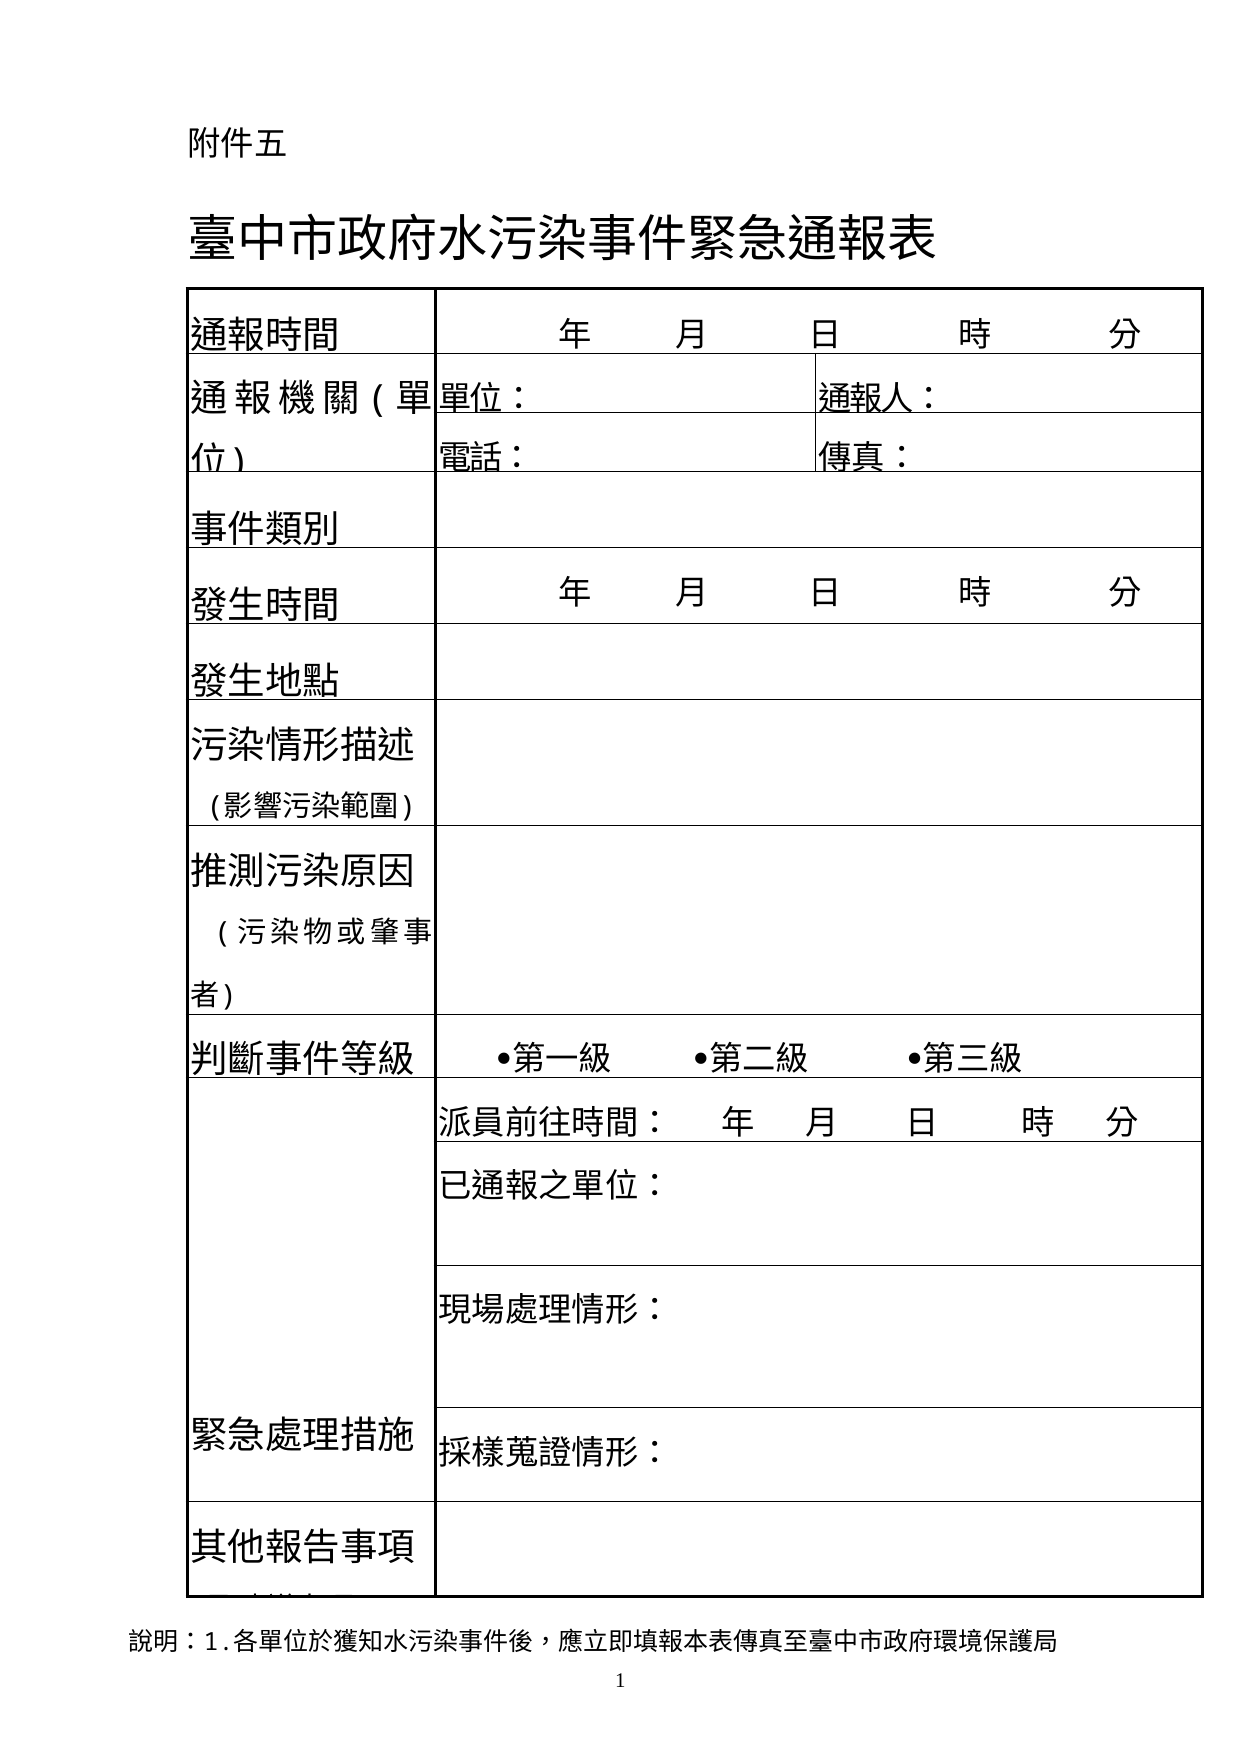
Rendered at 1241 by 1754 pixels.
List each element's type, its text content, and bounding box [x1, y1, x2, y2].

table_cell 年 月 日 時 分 [437, 548, 1201, 623]
table_cell 已通報之單位： [437, 1142, 1201, 1264]
table_cell 單位： [437, 354, 815, 412]
text 說明：1.各單位於獲知水污染事件後，應立即填報本表傳真至臺中市政府環境保護局 [128, 1598, 1088, 1661]
table_cell 事件類別 [189, 472, 434, 547]
table_cell [437, 472, 1201, 547]
table_cell 緊急處理措施 [189, 1078, 434, 1501]
text 臺中市政府水污染事件緊急通報表 [187, 162, 1053, 287]
table_cell 發生時間 [189, 548, 434, 623]
table_cell 推測污染原因 (污染物或肇事者) [189, 826, 434, 1014]
table_cell [437, 700, 1201, 825]
table_cell 發生地點 [189, 624, 434, 699]
table_cell [437, 826, 1201, 1014]
table_cell 第一級 第二級 第三級 [437, 1015, 1201, 1077]
table_cell 現場處理情形： [437, 1266, 1201, 1407]
table_cell [437, 624, 1201, 699]
table_cell 電話： [437, 413, 815, 471]
table_cell 其他報告事項 (及建議事項) [189, 1502, 434, 1595]
text 附件五 [187, 100, 1053, 162]
table_cell 通報機關(單位) [189, 354, 434, 471]
table_header 年 月 日 時 分 [437, 290, 1201, 353]
table_cell 傳真： [816, 413, 1201, 471]
table_cell 判斷事件等級 [189, 1015, 434, 1077]
table_cell 採樣蒐證情形： [437, 1408, 1201, 1501]
table_header 通報時間 [189, 290, 434, 353]
table_cell [437, 1502, 1201, 1595]
table_cell 通報人： [816, 354, 1201, 412]
table_cell 污染情形描述 (影響污染範圍) [189, 700, 434, 825]
table_cell 派員前往時間： 年 月 日 時 分 [437, 1078, 1201, 1141]
